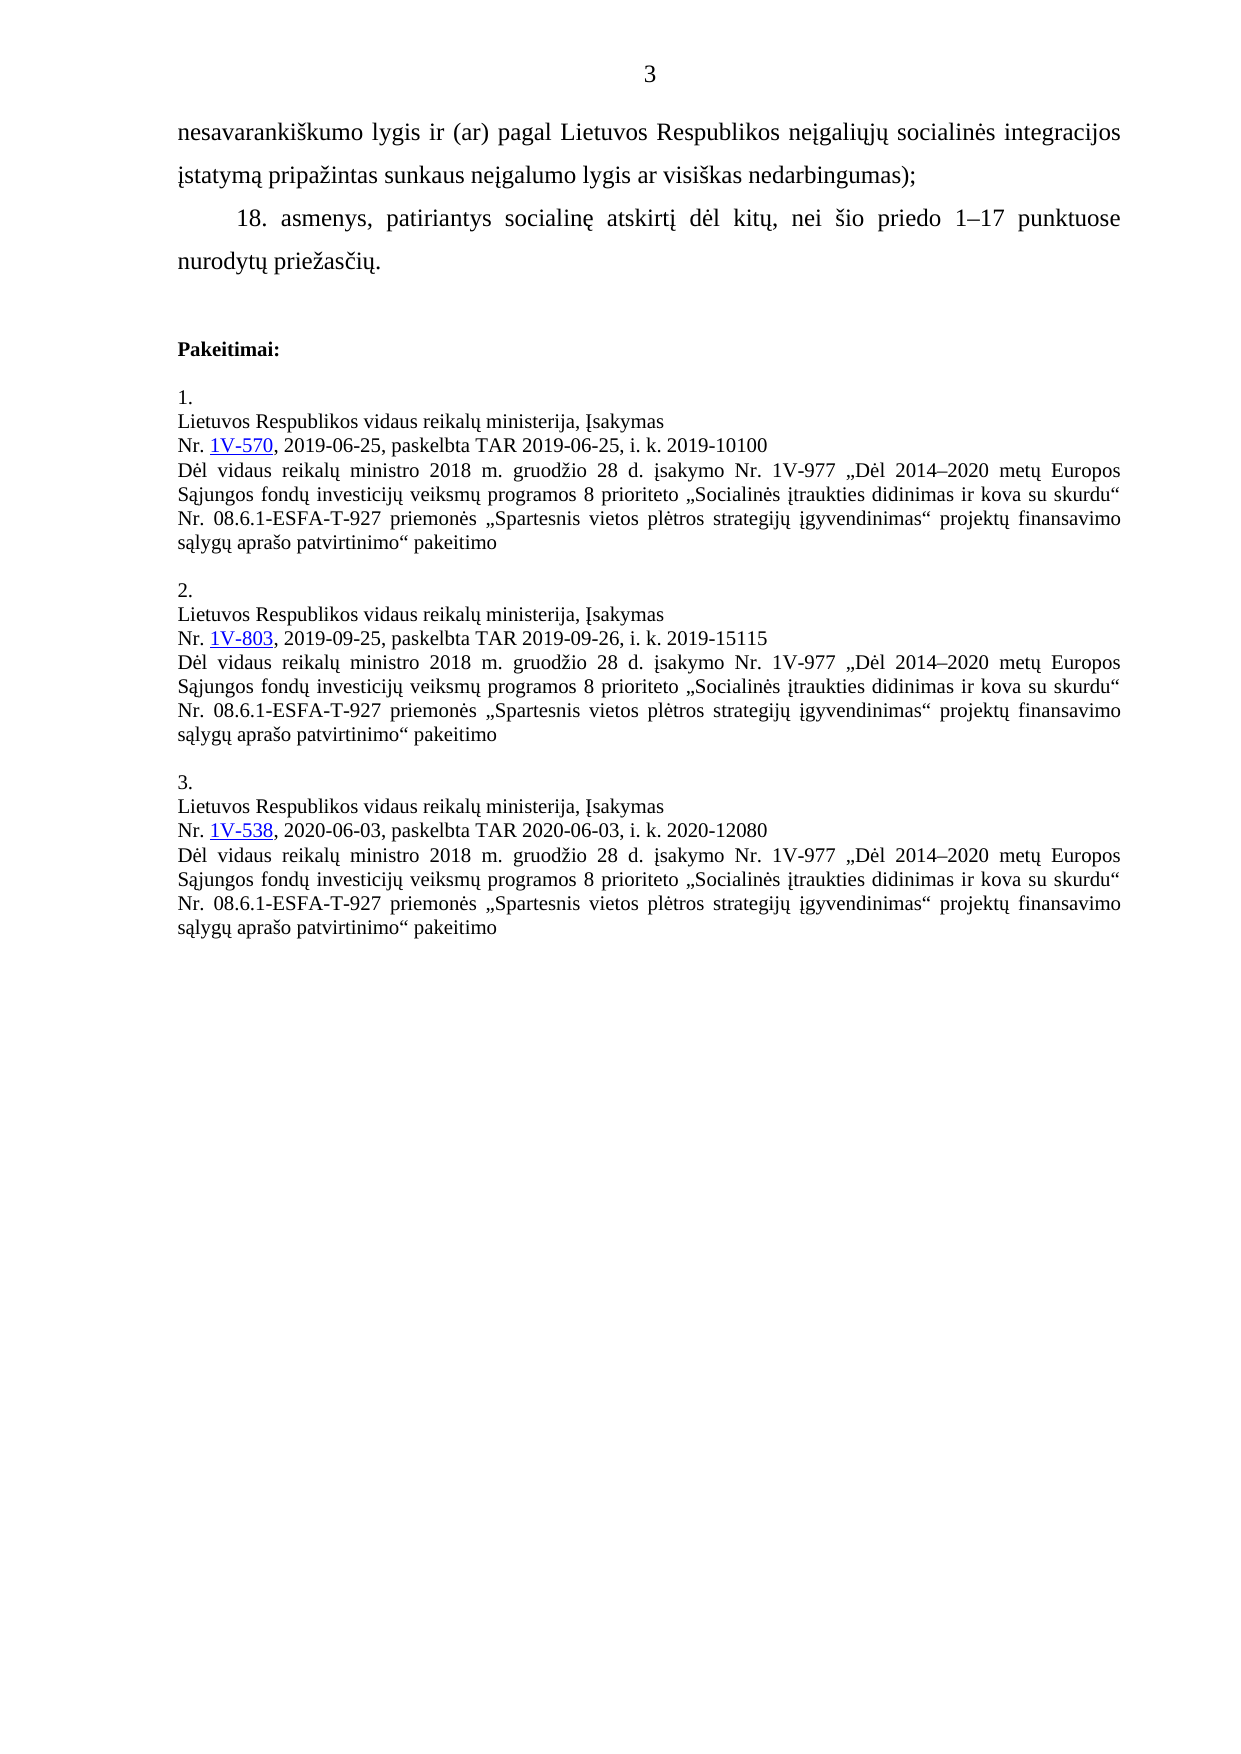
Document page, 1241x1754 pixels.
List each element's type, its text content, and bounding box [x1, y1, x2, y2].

text 3. [177, 770, 1122, 794]
text nesavarankiškumo lygis ir (ar) pagal Lietuvos Respublikos neįgaliųjų socialinės integracijos įstatymą pripažintas sunkaus neįgalumo lygis ar visiškas nedarbingumas); [177, 117, 1122, 188]
text Nr. 1V-570, 2019-06-25, paskelbta TAR 2019-06-25, i. k. 2019-10100 [177, 433, 1122, 457]
text 1. [177, 385, 1122, 409]
text Nr. 1V-803, 2019-09-25, paskelbta TAR 2019-09-26, i. k. 2019-15115 [177, 626, 1122, 650]
text Lietuvos Respublikos vidaus reikalų ministerija, Įsakymas [177, 602, 1122, 626]
text Dėl vidaus reikalų ministro 2018 m. gruodžio 28 d. įsakymo Nr. 1V-977 „Dėl 2014–2020 metų Europos Sąjungos fondų investicijų veiksmų programos 8 prioriteto „Socialinės įtraukties didinimas ir kova su skurdu“ Nr. 08.6.1-ESFA-T-927 priemonės „Spartesnis vietos plėtros strategijų įgyvendinimas“ projektų finansavimo sąlygų aprašo patvirtinimo“ pakeitimo [177, 842, 1122, 939]
text 2. [177, 578, 1122, 602]
text Lietuvos Respublikos vidaus reikalų ministerija, Įsakymas [177, 794, 1122, 818]
text 18. asmenys, patiriantys socialinę atskirtį dėl kitų, nei šio priedo 1–17 punktuose nurodytų priežasčių. [177, 203, 1122, 275]
text Nr. 1V-538, 2020-06-03, paskelbta TAR 2020-06-03, i. k. 2020-12080 [177, 818, 1122, 842]
text Pakeitimai: [177, 337, 1122, 361]
text Dėl vidaus reikalų ministro 2018 m. gruodžio 28 d. įsakymo Nr. 1V-977 „Dėl 2014–2020 metų Europos Sąjungos fondų investicijų veiksmų programos 8 prioriteto „Socialinės įtraukties didinimas ir kova su skurdu“ Nr. 08.6.1-ESFA-T-927 priemonės „Spartesnis vietos plėtros strategijų įgyvendinimas“ projektų finansavimo sąlygų aprašo patvirtinimo“ pakeitimo [177, 457, 1122, 554]
text Lietuvos Respublikos vidaus reikalų ministerija, Įsakymas [177, 409, 1122, 433]
text Dėl vidaus reikalų ministro 2018 m. gruodžio 28 d. įsakymo Nr. 1V-977 „Dėl 2014–2020 metų Europos Sąjungos fondų investicijų veiksmų programos 8 prioriteto „Socialinės įtraukties didinimas ir kova su skurdu“ Nr. 08.6.1-ESFA-T-927 priemonės „Spartesnis vietos plėtros strategijų įgyvendinimas“ projektų finansavimo sąlygų aprašo patvirtinimo“ pakeitimo [177, 650, 1122, 746]
